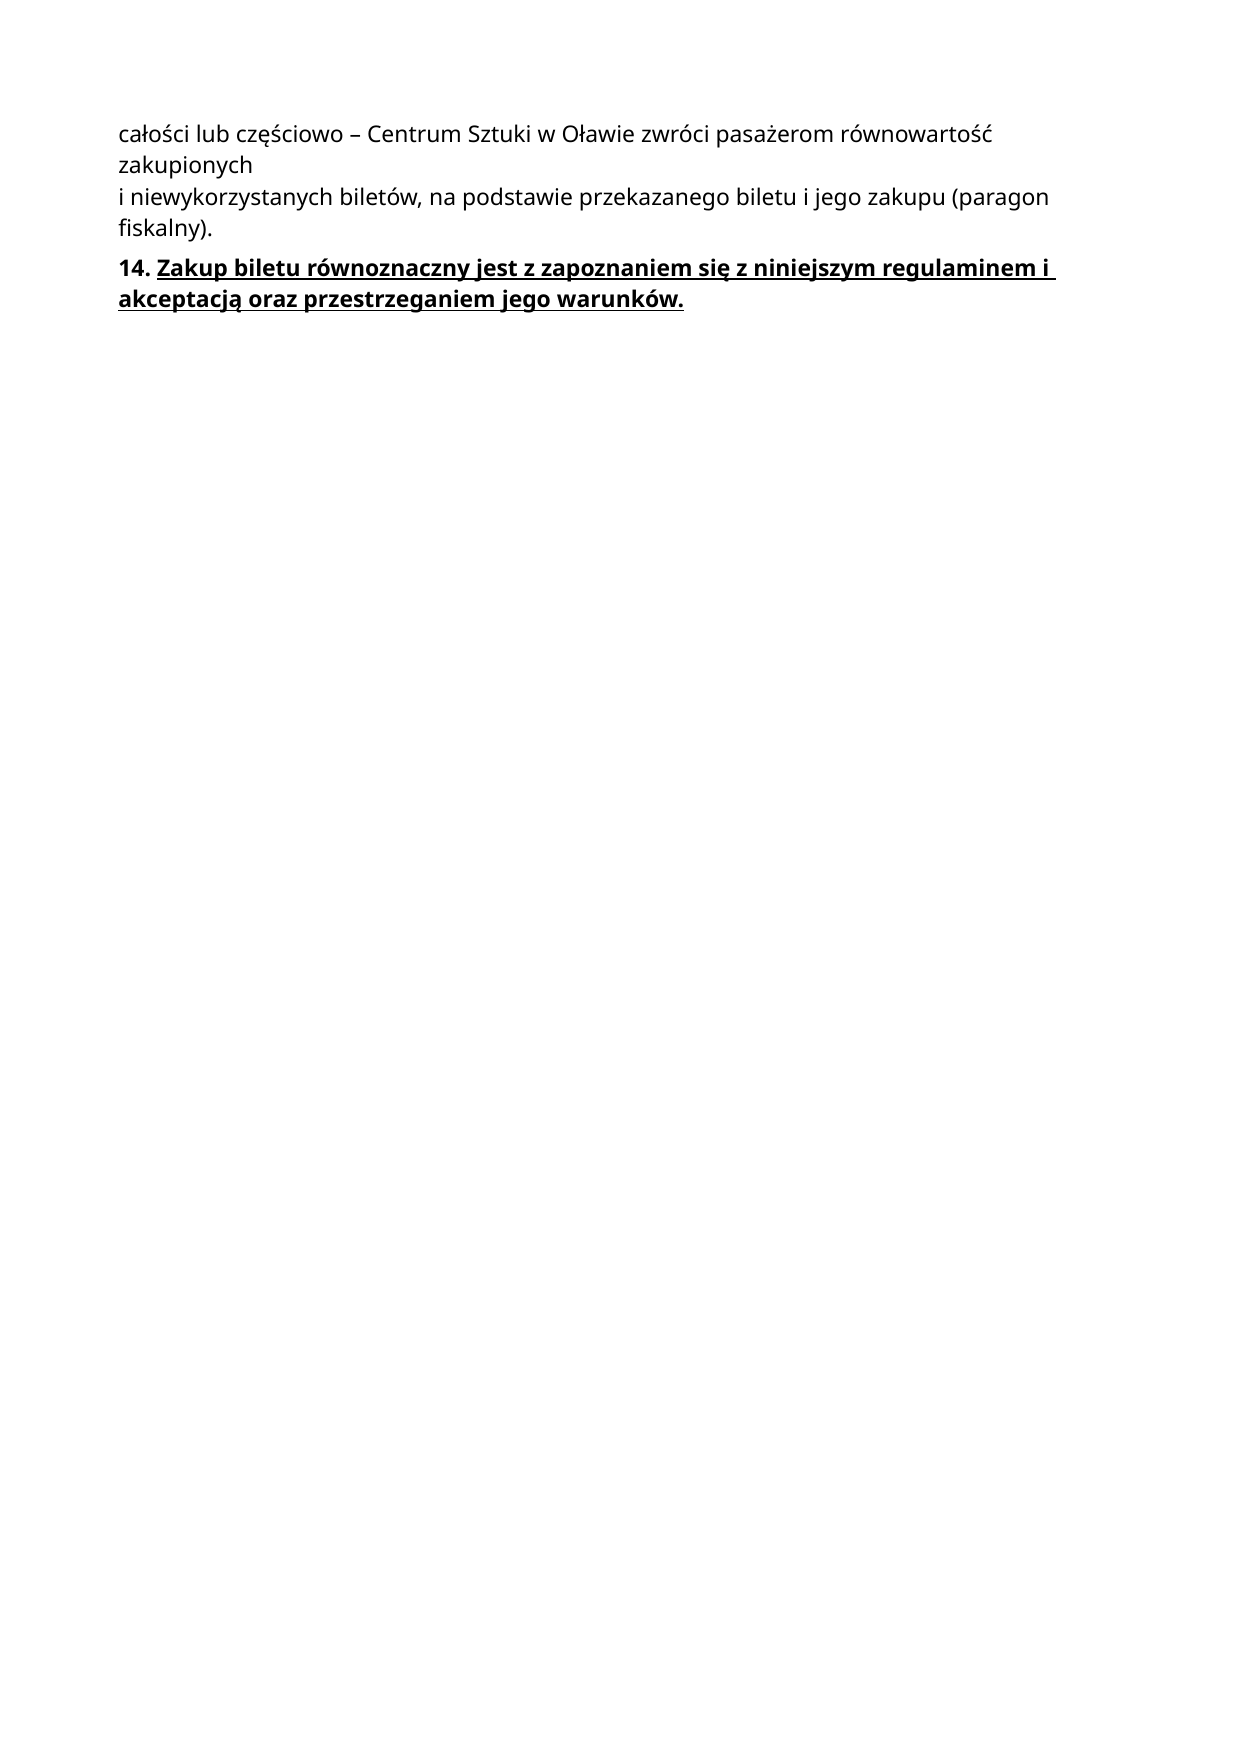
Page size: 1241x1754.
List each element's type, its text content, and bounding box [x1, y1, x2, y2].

text całości lub częściowo – Centrum Sztuki w Oławie zwróci pasażerom równowartość zakupionych i niewykorzystanych biletów, na podstawie przekazanego biletu i jego zakupu (paragon fiskalny). [118, 118, 1122, 243]
text 14. Zakup biletu równoznaczny jest z zapoznaniem się z niniejszym regulaminem i akceptacją oraz przestrzeganiem jego warunków. [118, 252, 1122, 314]
